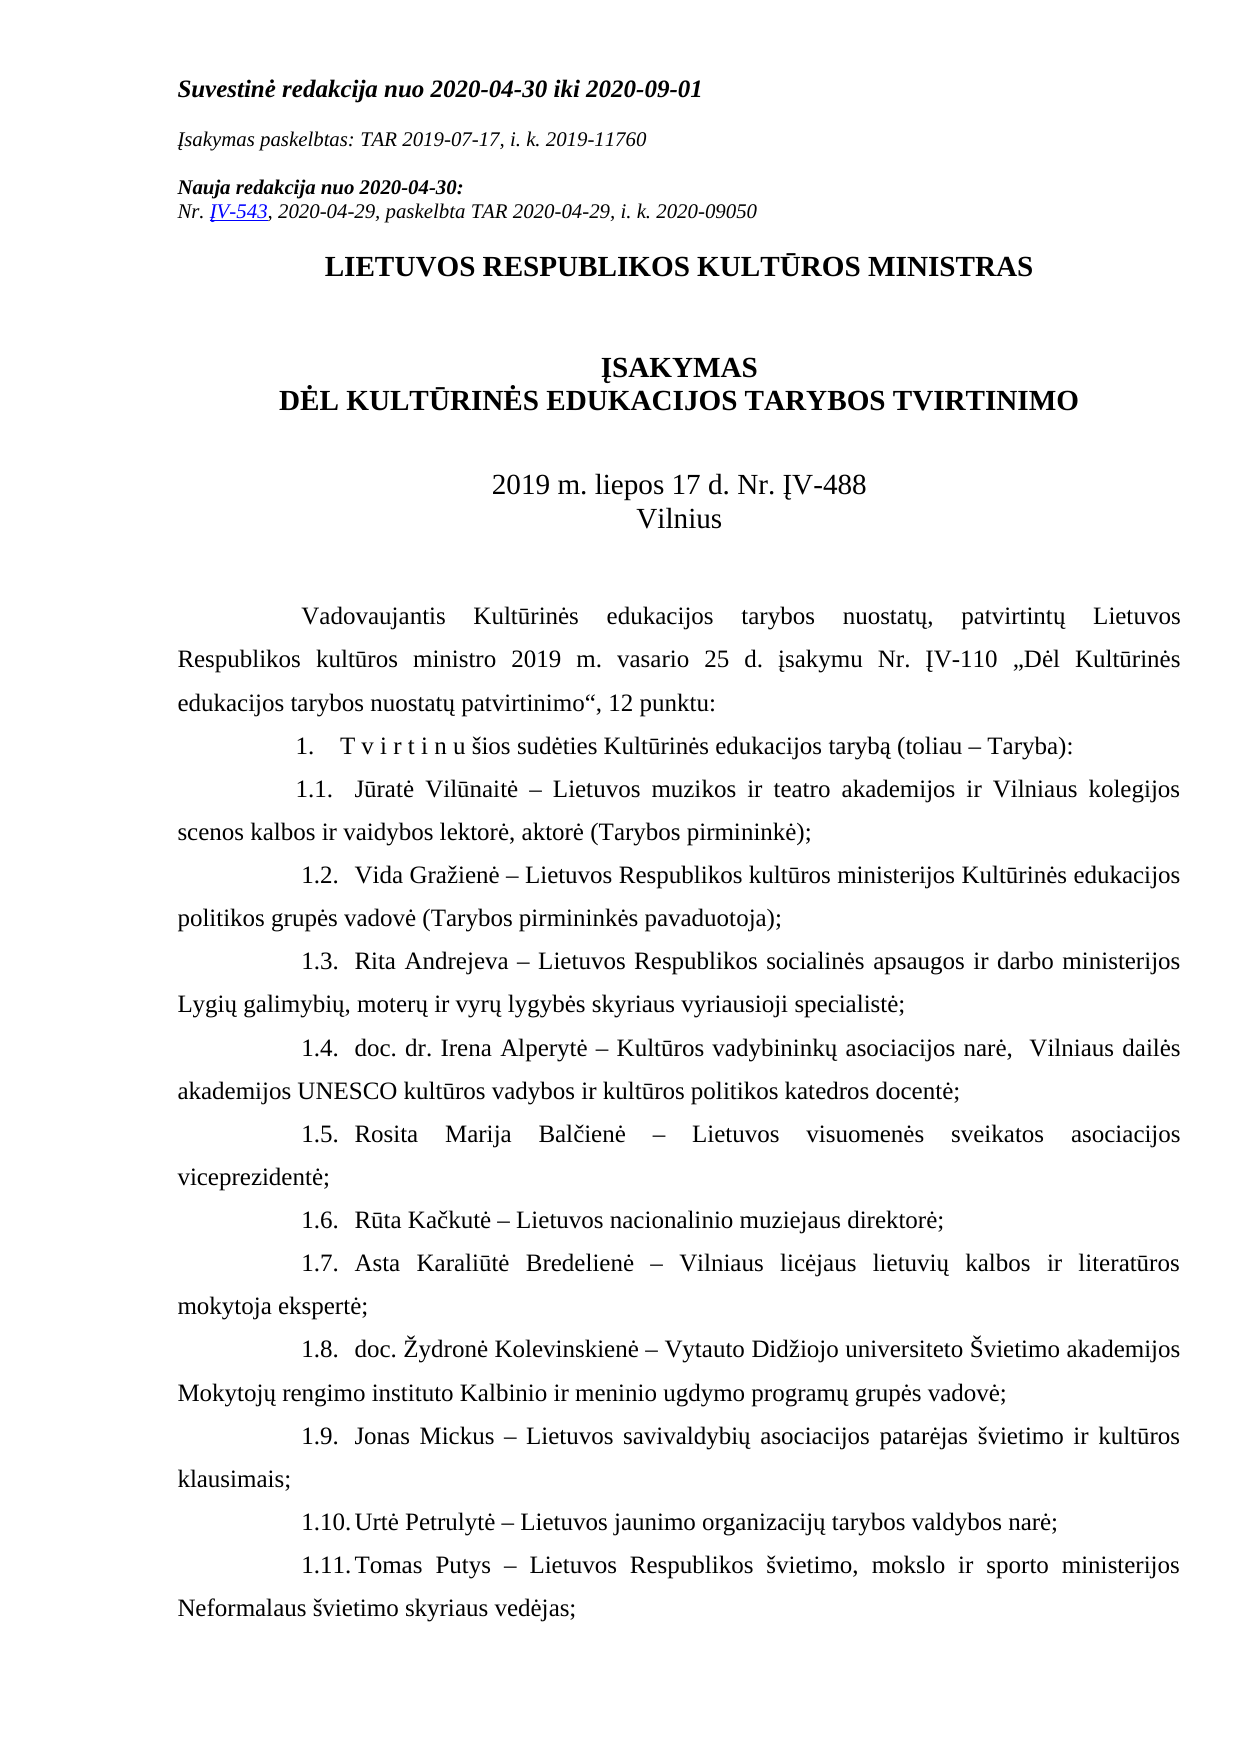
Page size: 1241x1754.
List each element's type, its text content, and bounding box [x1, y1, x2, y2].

text Nr. ĮV-543, 2020-04-29, paskelbta TAR 2020-04-29, i. k. 2020-09050 [177, 199, 1181, 223]
text 1.10. Urtė Petrulytė – Lietuvos jaunimo organizacijų tarybos valdybos narė; [177, 1507, 1181, 1536]
text LIETUVOS RESPUBLIKOS KULTŪROS MINISTRAS [177, 249, 1181, 283]
text 1.3. Rita Andrejeva – Lietuvos Respublikos socialinės apsaugos ir darbo ministerijos Lygių galimybių, moterų ir vyrų lygybės skyriaus vyriausioji specialistė; [177, 946, 1181, 1018]
text 1.5. Rosita Marija Balčienė – Lietuvos visuomenės sveikatos asociacijos viceprezidentė; [177, 1119, 1181, 1191]
text Suvestinė redakcija nuo 2020-04-30 iki 2020-09-01 [177, 74, 1181, 103]
text 1.11. Tomas Putys – Lietuvos Respublikos švietimo, mokslo ir sporto ministerijos Neformalaus švietimo skyriaus vedėjas; [177, 1550, 1181, 1622]
text 1.7. Asta Karaliūtė Bredelienė – Vilniaus licėjaus lietuvių kalbos ir literatūros mokytoja ekspertė; [177, 1248, 1181, 1320]
text 1.6. Rūta Kačkutė – Lietuvos nacionalinio muziejaus direktorė; [177, 1205, 1181, 1234]
text 1.8. doc. Žydronė Kolevinskienė – Vytauto Didžiojo universiteto Švietimo akademijos Mokytojų rengimo instituto Kalbinio ir meninio ugdymo programų grupės vadovė; [177, 1334, 1181, 1406]
text 1.4. doc. dr. Irena Alperytė – Kultūros vadybininkų asociacijos narė, Vilniaus dailės akademijos UNESCO kultūros vadybos ir kultūros politikos katedros docentė; [177, 1033, 1181, 1104]
text Vilnius [177, 501, 1181, 534]
text Įsakymas paskelbtas: TAR 2019-07-17, i. k. 2019-11760 [177, 127, 1181, 151]
text 1.2. Vida Gražienė – Lietuvos Respublikos kultūros ministerijos Kultūrinės edukacijos politikos grupės vadovė (Tarybos pirmininkės pavaduotoja); [177, 860, 1181, 932]
text 1.9. Jonas Mickus – Lietuvos savivaldybių asociacijos patarėjas švietimo ir kultūros klausimais; [177, 1421, 1181, 1493]
text 1.1. Jūratė Vilūnaitė – Lietuvos muzikos ir teatro akademijos ir Vilniaus kolegijos scenos kalbos ir vaidybos lektorė, aktorė (Tarybos pirmininkė); [177, 774, 1181, 846]
text 2019 m. liepos 17 d. Nr. ĮV-488 [177, 467, 1181, 501]
text DĖL KULTŪRINĖS EDUKACIJOS TARYBOS TVIRTINIMO [177, 383, 1181, 417]
text Nauja redakcija nuo 2020-04-30: [177, 175, 1181, 199]
text Vadovaujantis Kultūrinės edukacijos tarybos nuostatų, patvirtintų Lietuvos Respublikos kultūros ministro 2019 m. vasario 25 d. įsakymu Nr. ĮV-110 „Dėl Kultūrinės edukacijos tarybos nuostatų patvirtinimo“, 12 punktu: [177, 601, 1181, 716]
text ĮSAKYMAS [177, 350, 1181, 383]
text 1. T v i r t i n u šios sudėties Kultūrinės edukacijos tarybą (toliau – Taryba): [177, 731, 1181, 759]
